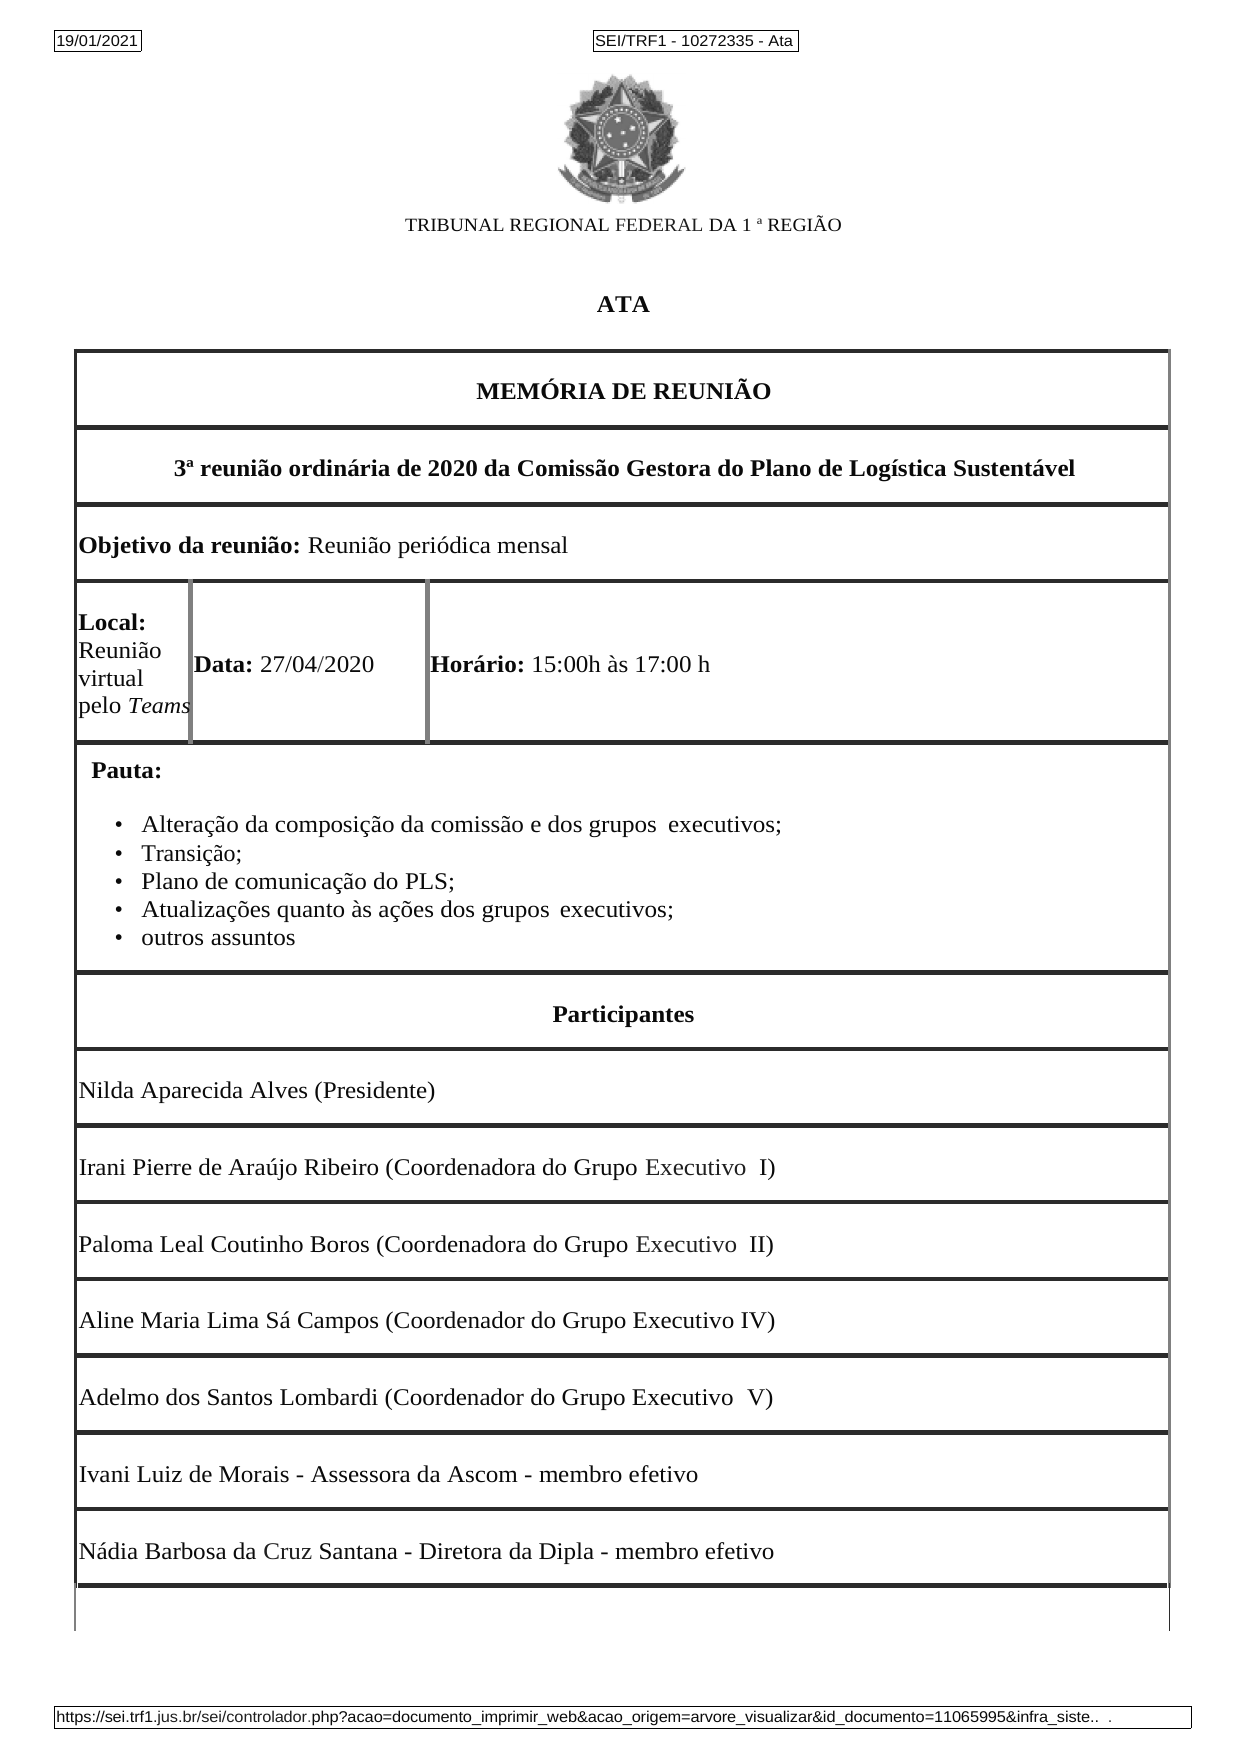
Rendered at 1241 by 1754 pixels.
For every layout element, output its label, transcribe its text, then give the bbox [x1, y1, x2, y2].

table_cell Participantes [77, 975, 1168, 1046]
table_cell Ivani Luiz de Morais - Assessora da Ascom - membro efetivo [77, 1435, 1168, 1506]
table_cell Data: 27/04/2020 [193, 583, 425, 740]
text ATA [63, 290, 1183, 318]
table_cell 3ª reunião ordinária de 2020 da Comissão Gestora do Plano de Logística Sustentável [77, 430, 1168, 502]
table_header MEMÓRIA DE REUNIÃO [77, 353, 1168, 425]
table_cell Horário: 15:00h às 17:00 h [430, 583, 1168, 740]
table_cell Adelmo dos Santos Lombardi (Coordenador do Grupo Executivo V) [77, 1358, 1168, 1430]
table_cell Aline Maria Lima Sá Campos (Coordenador do Grupo Executivo IV) [77, 1281, 1168, 1353]
table_cell Nádia Barbosa da Cruz Santana - Diretora da Dipla - membro efetivo [77, 1511, 1168, 1583]
table_cell Objetivo da reunião: Reunião periódica mensal [77, 507, 1168, 578]
table_cell Irani Pierre de Araújo Ribeiro (Coordenadora do Grupo Executivo I) [77, 1128, 1168, 1199]
table_cell Pauta: Alteração da composição da comissão e dos grupos executivos; Transição; Plano de comunicação do PLS; Atualizações quanto às ações dos grupos executivos; outros assuntos [77, 745, 1168, 970]
picture [557, 73, 686, 204]
table_cell Local: Reunião virtual pelo Teams [77, 583, 188, 740]
table_cell Nilda Aparecida Alves (Presidente) [77, 1051, 1168, 1123]
table_cell Paloma Leal Coutinho Boros (Coordenadora do Grupo Executivo II) [77, 1204, 1168, 1276]
table_cell [76, 1583, 1169, 1631]
text TRIBUNAL REGIONAL FEDERAL DA 1 ª REGIÃO [63, 214, 1183, 235]
